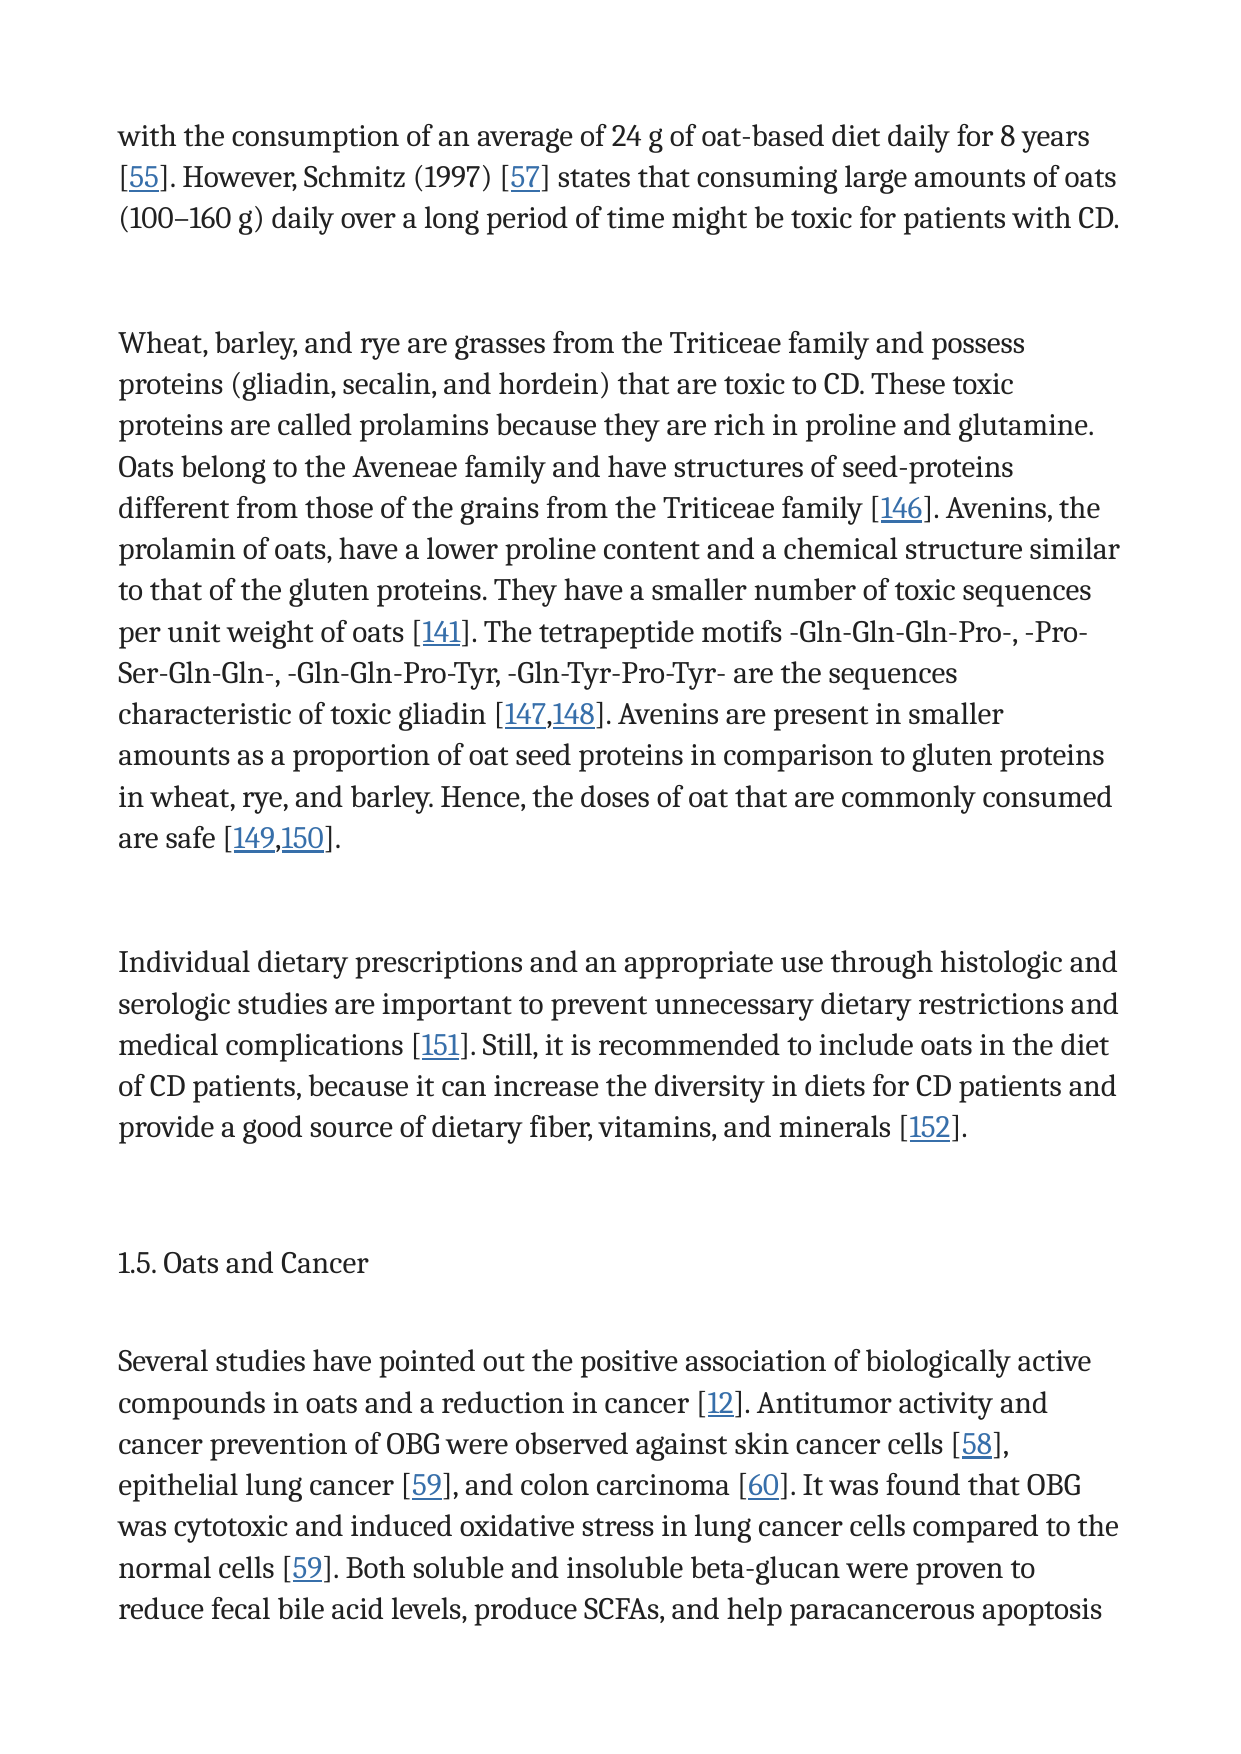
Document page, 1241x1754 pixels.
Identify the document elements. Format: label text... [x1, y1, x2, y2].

text Individual dietary prescriptions and an appropriate use through histologic and serologic studies are important to prevent unnecessary dietary restrictions and medical complications [151]. Still, it is recommended to include oats in the diet of CD patients, because it can increase the diversity in diets for CD patients and provide a good source of dietary fiber, vitamins, and minerals [152]. [118, 945, 1122, 1146]
text Several studies have pointed out the positive association of biologically active compounds in oats and a reduction in cancer [12]. Antitumor activity and cancer prevention of OBG were observed against skin cancer cells [58], epithelial lung cancer [59], and colon carcinoma [60]. It was found that OBG was cytotoxic and induced oxidative stress in lung cancer cells compared to the normal cells [59]. Both soluble and insoluble beta-glucan were proven to reduce fecal bile acid levels, produce SCFAs, and help paracancerous apoptosis [118, 1344, 1122, 1627]
text with the consumption of an average of 24 g of oat-based diet daily for 8 years [55]. However, Schmitz (1997) [57] states that consuming large amounts of oats (100–160 g) daily over a long period of time might be toxic for patients with CD. [118, 118, 1122, 237]
subtitle 1.5. Oats and Cancer [118, 1234, 1122, 1281]
text Wheat, barley, and rye are grasses from the Triticeae family and possess proteins (gliadin, secalin, and hordein) that are toxic to CD. These toxic proteins are called prolamins because they are rich in proline and glutamine. Oats belong to the Aveneae family and have structures of seed-proteins different from those of the grains from the Triticeae family [146]. Avenins, the prolamin of oats, have a lower proline content and a chemical structure similar to that of the gluten proteins. They have a smaller number of toxic sequences per unit weight of oats [141]. The tetrapeptide motifs -Gln-Gln-Gln-Pro-, -Pro-Ser-Gln-Gln-, -Gln-Gln-Pro-Tyr, -Gln-Tyr-Pro-Tyr- are the sequences characteristic of toxic gliadin [147,148]. Avenins are present in smaller amounts as a proportion of oat seed proteins in comparison to gluten proteins in wheat, rye, and barley. Hence, the doses of oat that are commonly consumed are safe [149,150]. [118, 325, 1122, 856]
